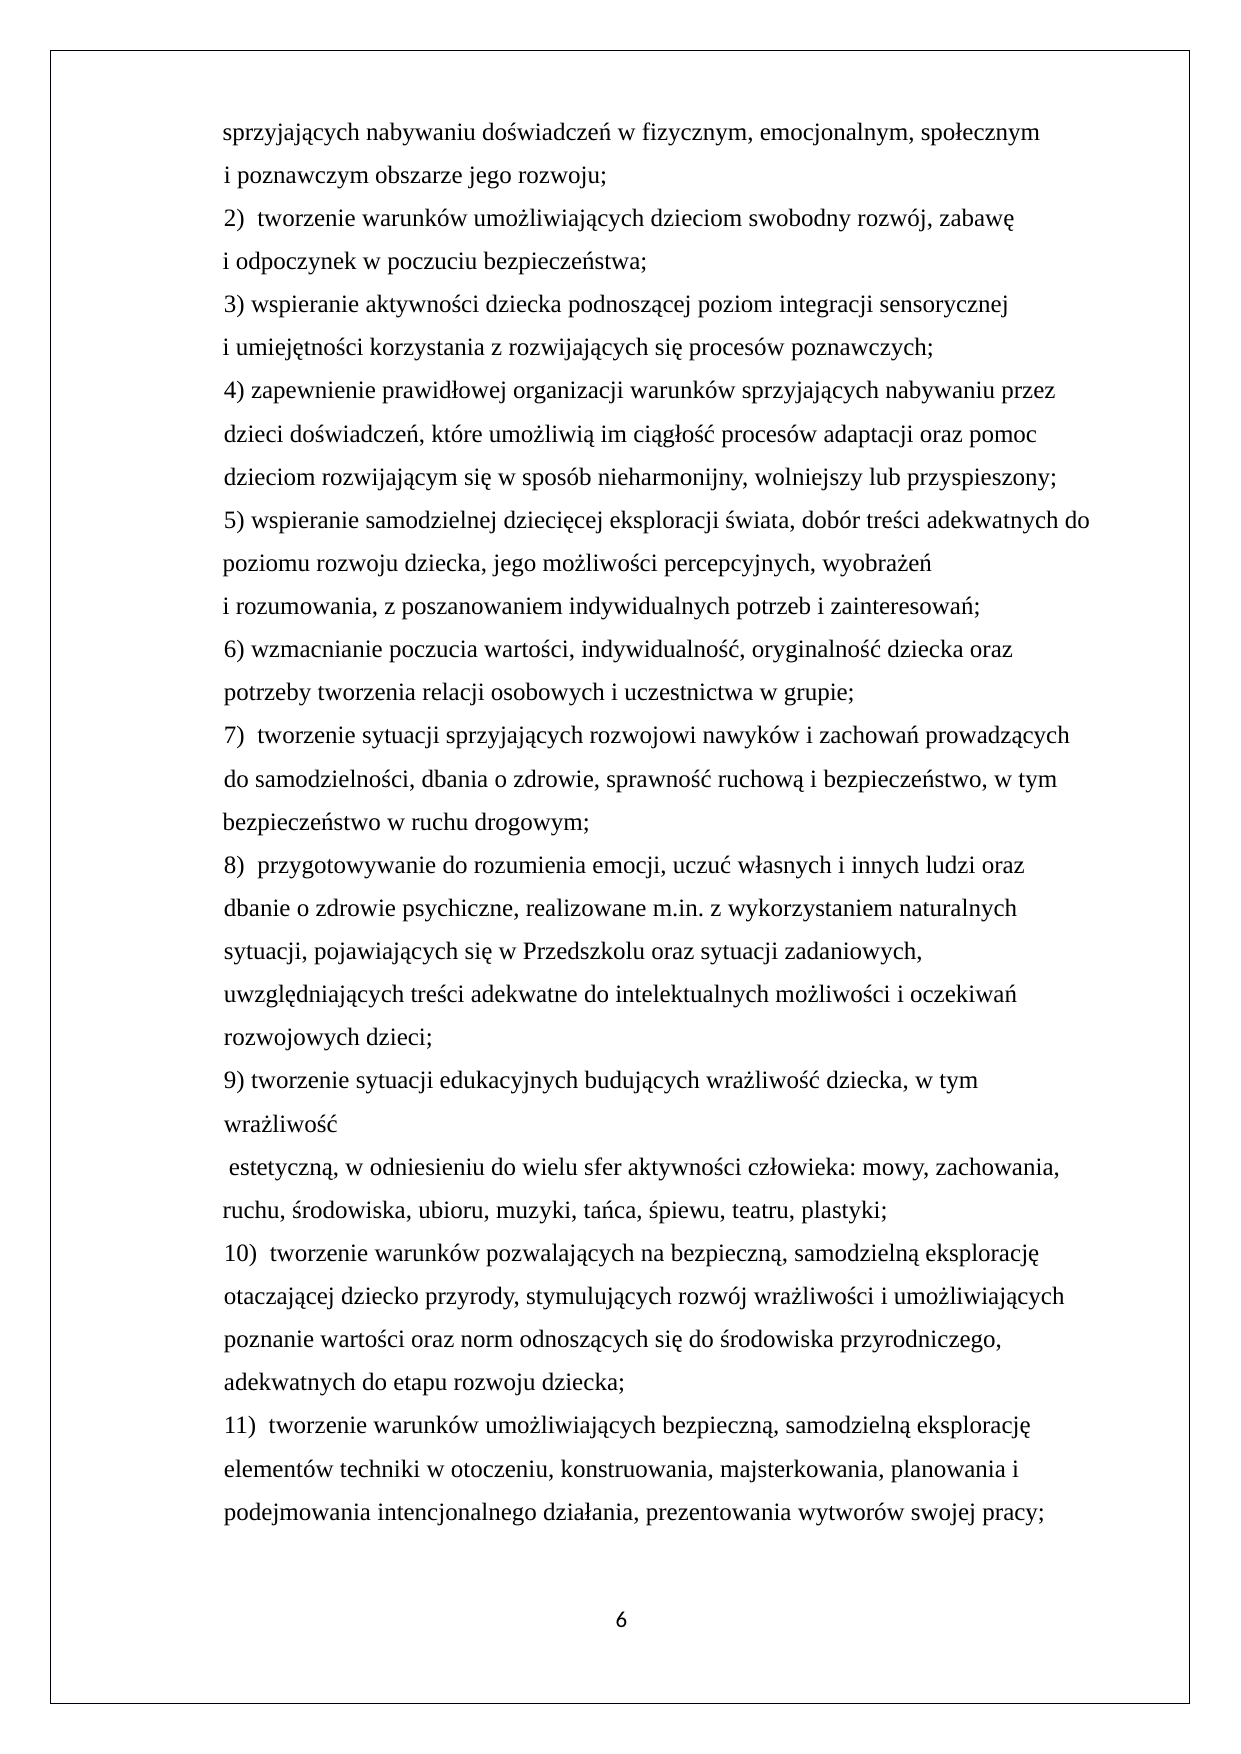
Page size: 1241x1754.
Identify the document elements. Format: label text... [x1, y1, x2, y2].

list 10) tworzenie warunków pozwalających na bezpieczną, samodzielną eksplorację otaczającej dziecko przyrody, stymulujących rozwój wrażliwości i umożliwiających poznanie wartości oraz norm odnoszących się do środowiska przyrodniczego, adekwatnych do etapu rozwoju dziecka; [186, 1238, 1092, 1396]
list 2) tworzenie warunków umożliwiających dzieciom swobodny rozwój, zabawę [186, 203, 1092, 232]
text estetyczną, w odniesieniu do wielu sfer aktywności człowieka: mowy, zachowania, [222, 1152, 1092, 1181]
list 4) zapewnienie prawidłowej organizacji warunków sprzyjających nabywaniu przez dzieci doświadczeń, które umożliwią im ciągłość procesów adaptacji oraz pomoc dzieciom rozwijającym się w sposób nieharmonijny, wolniejszy lub przyspieszony; [186, 376, 1092, 491]
text ruchu, środowiska, ubioru, muzyki, tańca, śpiewu, teatru, plastyki; [222, 1195, 1092, 1224]
list 7) tworzenie sytuacji sprzyjających rozwojowi nawyków i zachowań prowadzących do samodzielności, dbania o zdrowie, sprawność ruchową i bezpieczeństwo, w tym [186, 721, 1092, 792]
list 3) wspieranie aktywności dziecka podnoszącej poziom integracji sensorycznej [186, 289, 1092, 318]
list 6) wzmacnianie poczucia wartości, indywidualność, oryginalność dziecka oraz potrzeby tworzenia relacji osobowych i uczestnictwa w grupie; [186, 634, 1092, 706]
text bezpieczeństwo w ruchu drogowym; [222, 807, 1092, 836]
text poziomu rozwoju dziecka, jego możliwości percepcyjnych, wyobrażeń i rozumowania, z poszanowaniem indywidualnych potrzeb i zainteresowań; [222, 548, 1092, 620]
text i umiejętności korzystania z rozwijających się procesów poznawczych; [222, 332, 1092, 361]
text sprzyjających nabywaniu doświadczeń w fizycznym, emocjonalnym, społecznym [222, 117, 1092, 146]
list 11) tworzenie warunków umożliwiających bezpieczną, samodzielną eksplorację elementów techniki w otoczeniu, konstruowania, majsterkowania, planowania i podejmowania intencjonalnego działania, prezentowania wytworów swojej pracy; [186, 1411, 1092, 1526]
list 8) przygotowywanie do rozumienia emocji, uczuć własnych i innych ludzi oraz dbanie o zdrowie psychiczne, realizowane m.in. z wykorzystaniem naturalnych sytuacji, pojawiających się w Przedszkolu oraz sytuacji zadaniowych, uwzględniających treści adekwatne do intelektualnych możliwości i oczekiwań rozwojowych dzieci; [186, 850, 1092, 1051]
text i poznawczym obszarze jego rozwoju; [149, 160, 1092, 189]
text i odpoczynek w poczuciu bezpieczeństwa; [222, 246, 1092, 275]
list 9) tworzenie sytuacji edukacyjnych budujących wrażliwość dziecka, w tym wrażliwość [186, 1066, 1092, 1137]
list 5) wspieranie samodzielnej dziecięcej eksploracji świata, dobór treści adekwatnych do [186, 505, 1092, 534]
